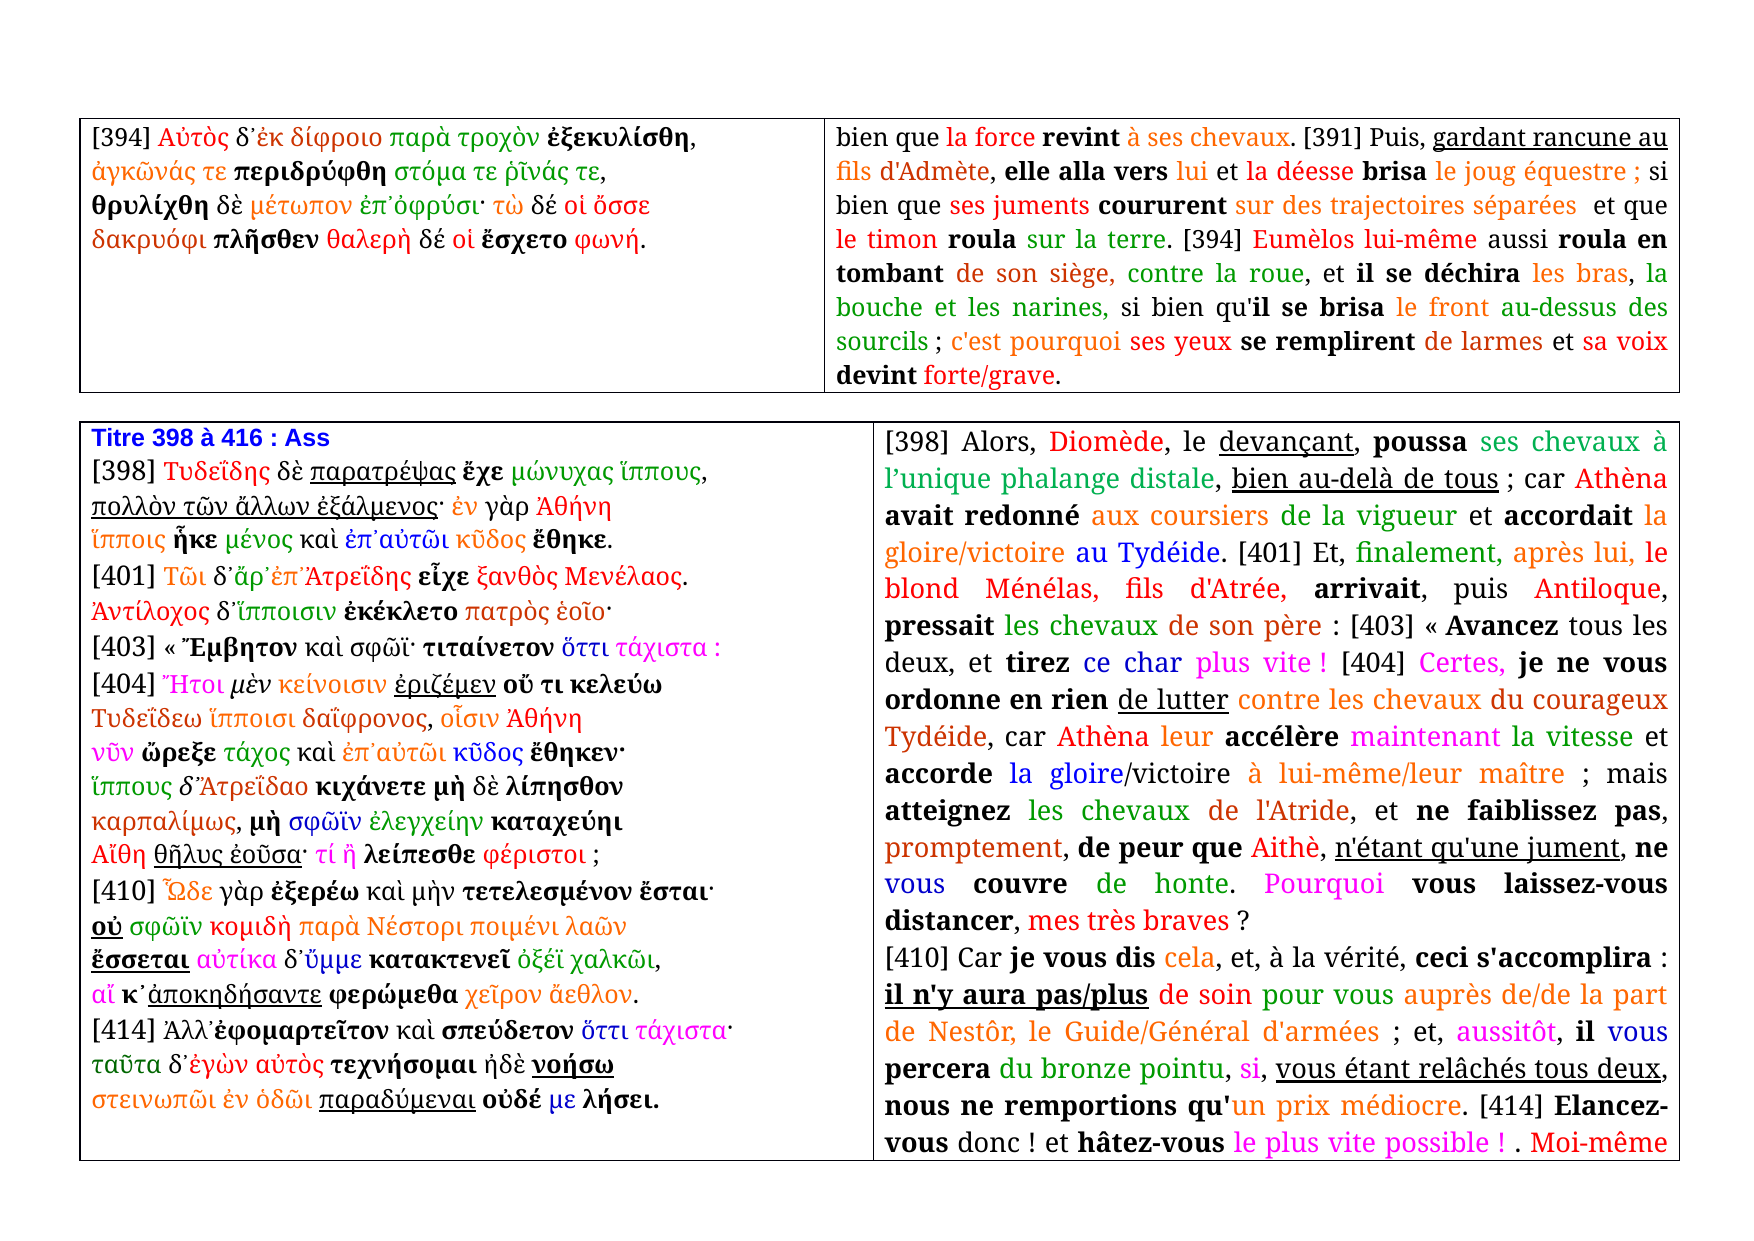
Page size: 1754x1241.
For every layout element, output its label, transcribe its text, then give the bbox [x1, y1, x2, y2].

table_header [394] αὐτὸς δ᾽ἐκ δίφροιο παρὰ τροχὸν ἐξεκυλίσθη, ἀγκῶνάς τε περιδρύφθη στόμα τε ῥῖνάς τε, θρυλίχθη δὲ μέτωπον ἐπ᾽ὀφρύσι· τὼ δέ οἱ ὄσσε δακρυόφι πλῆσθεν θαλερὴ δέ οἱ ἔσχετο φωνή. [81, 119, 824, 392]
table_header [398] Alors, Diomède, le devançant, poussa ses chevaux à l’unique phalange distale, bien au-delà de tous ; car Athèna avait redonné aux coursiers de la vigueur et accordait la gloire/victoire au Tydéide. [401] Et, finalement, après lui, le blond Ménélas, fils d'Atrée, arrivait, puis Antiloque, pressait les chevaux de son père : [403] « Avancez tous les deux, et tirez ce char plus vite ! [404] Certes, je ne vous ordonne en rien de lutter contre les chevaux du courageux Tydéide, car Athèna leur accélère maintenant la vitesse et accorde la gloire/victoire à lui-même/leur maître ; mais atteignez les chevaux de l'Atride, et ne faiblissez pas, promptement, de peur que Aithè, n'étant qu'une jument, ne vous couvre de honte. Pourquoi vous laissez-vous distancer, mes très braves ? [410] Car je vous dis cela, et, à la vérité, ceci s'accomplira : il n'y aura pas/plus de soin pour vous auprès de/de la part de Nestôr, le Guide/Général d'armées ; et, aussitôt, il vous percera du bronze pointu, si, vous étant relâchés tous deux, nous ne remportions qu'un prix médiocre. [414] Elancez-vous donc ! et hâtez-vous le plus vite possible ! . Moi-même [874, 423, 1679, 1160]
table_header bien que la force revint à ses chevaux. [391] Puis, gardant rancune au fils d'Admète, elle alla vers lui et la déesse brisa le joug équestre ; si bien que ses juments coururent sur des trajectoires séparées et que le timon roula sur la terre. [394] Eumèlos lui-même aussi roula en tombant de son siège, contre la roue, et il se déchira les bras, la bouche et les narines, si bien qu'il se brisa le front au-dessus des sourcils ; c'est pourquoi ses yeux se remplirent de larmes et sa voix devint forte/grave. [825, 119, 1679, 392]
table_header Titre 398 à 416 : Ass [398] Τυδεΐδης δὲ παρατρέψας ἔχε μώνυχας ἵππους, πολλὸν τῶν ἄλλων ἐξάλμενος· ἐν γὰρ Ἀθήνη ἵπποις ἧκε μένος καὶ ἐπ᾽αὐτῶι κῦδος ἔθηκε. [401] τῶι δ᾽ἄρ᾽ἐπ᾽Ἀτρεΐδης εἶχε ξανθὸς Μενέλαος. Ἀντίλοχος δ᾽ἵπποισιν ἐκέκλετο πατρὸς ἑοῖο· [403] « Ἔμβητον καὶ σφῶϊ· τιταίνετον ὅττι τάχιστα : [404] Ἤτοι μὲν κείνοισιν ἐριζέμεν οὔ τι κελεύω Τυδεΐδεω ἵπποισι δαΐφρονος, οἷσιν Ἀθήνη νῦν ὤρεξε τάχος καὶ ἐπ᾽αὐτῶι κῦδος ἔθηκεν· ἵππους δ᾽Ἀτρεΐδαο κιχάνετε μὴ δὲ λίπησθον καρπαλίμως, μὴ σφῶϊν ἐλεγχείην καταχεύηι Αἴθη θῆλυς ἐοῦσα· τί ἢ λείπεσθε φέριστοι ; [410] Ὧδε γὰρ ἐξερέω καὶ μὴν τετελεσμένον ἔσται· οὐ σφῶϊν κομιδὴ παρὰ Νέστορι ποιμένι λαῶν ἔσσεται αὐτίκα δ᾽ὔμμε κατακτενεῖ ὀξέϊ χαλκῶι, αἴ κ᾽ἀποκηδήσαντε φερώμεθα χεῖρον ἄεθλον. [414] Ἀλλ᾽ἐφομαρτεῖτον καὶ σπεύδετον ὅττι τάχιστα· ταῦτα δ᾽ἐγὼν αὐτὸς τεχνήσομαι ἠδὲ νοήσω στεινωπῶι ἐν ὁδῶι παραδύμεναι οὐδέ με λήσει. [81, 423, 873, 1160]
